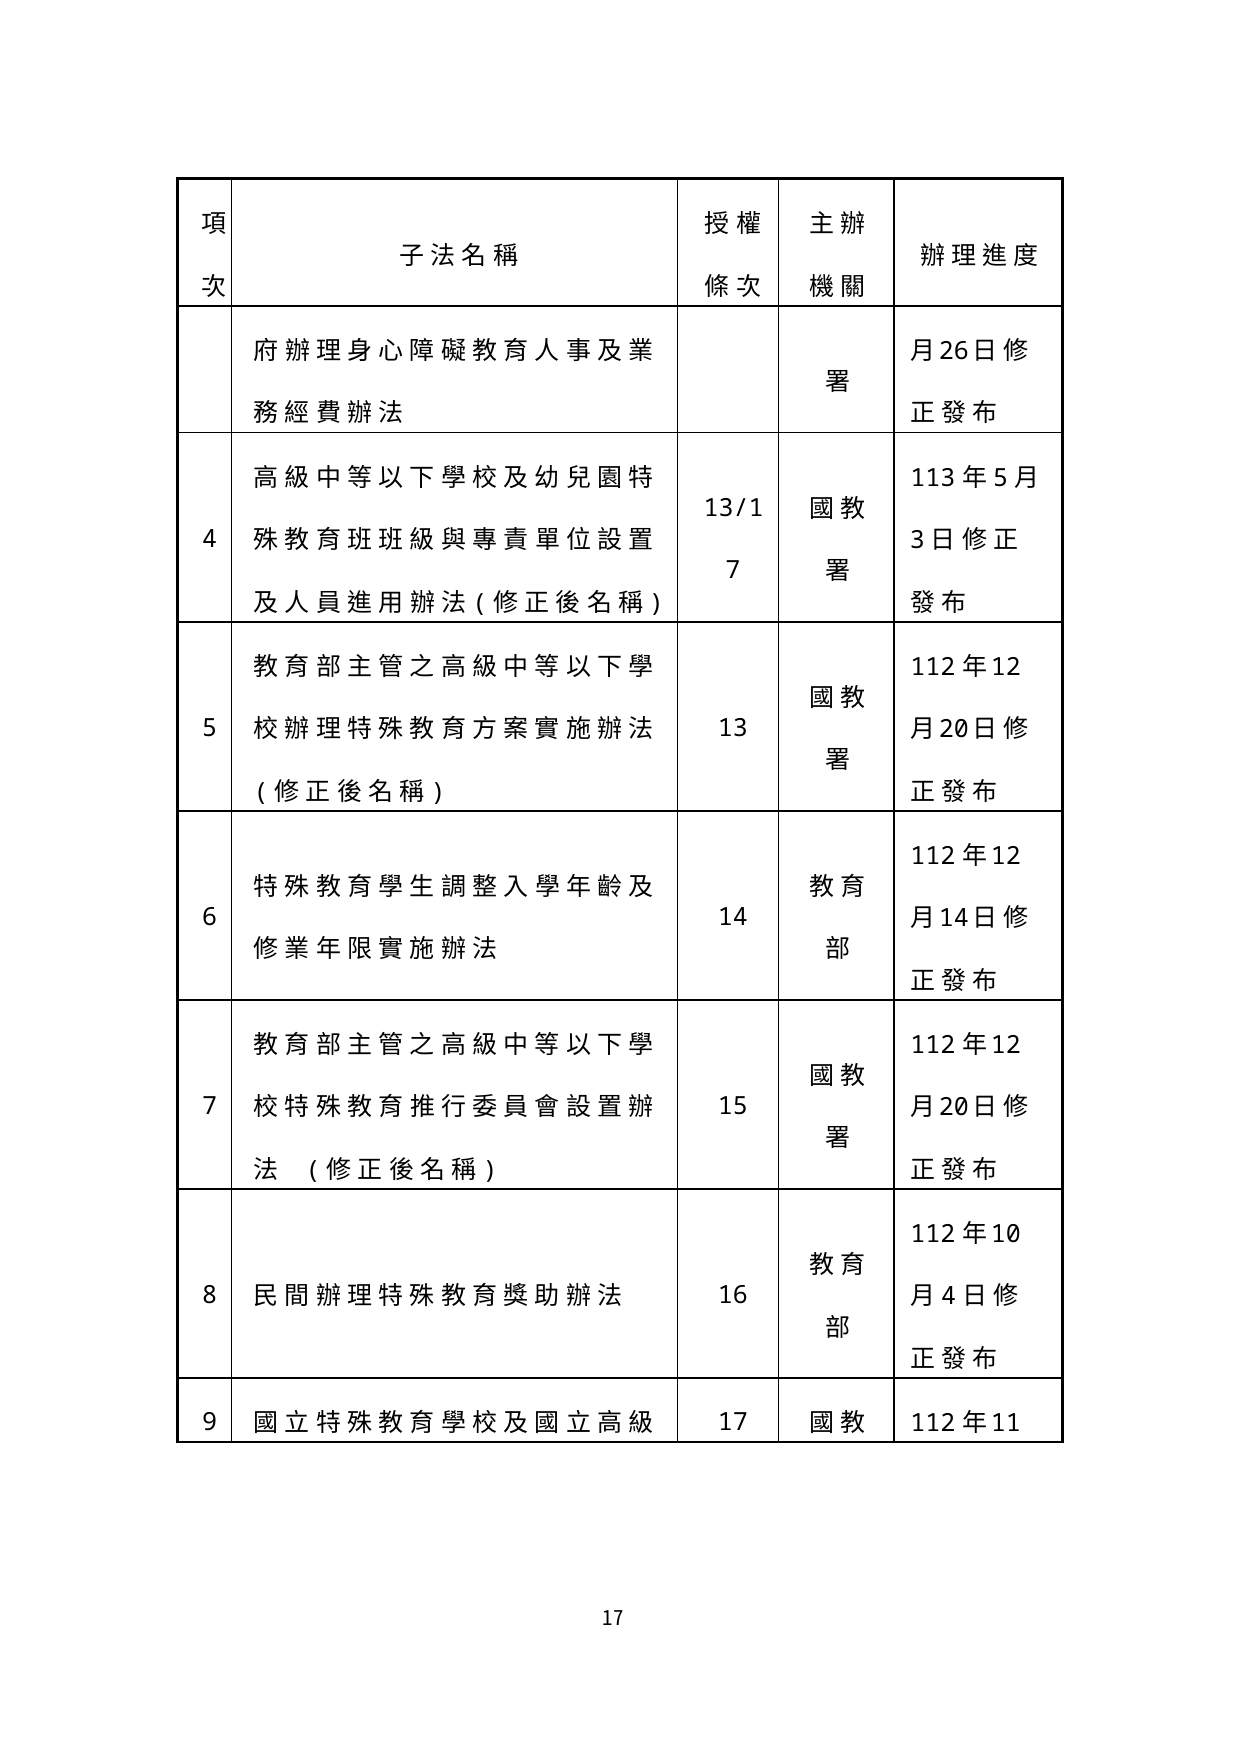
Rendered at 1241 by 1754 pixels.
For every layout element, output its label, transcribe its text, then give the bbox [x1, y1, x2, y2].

table_cell 特殊教育學生調整入學年齡及修業年限實施辦法 [232, 812, 677, 999]
table_cell 國教署 [779, 1001, 893, 1188]
table_cell 7 [179, 1001, 231, 1188]
table_header 主辦 機關 [779, 180, 893, 305]
table_cell 教育部 [779, 812, 893, 999]
table_cell 112年11 [895, 1379, 1061, 1441]
table_cell 國教 [779, 1379, 893, 1441]
table_cell [179, 307, 231, 432]
table_cell 高級中等以下學校及幼兒園特殊教育班班級與專責單位設置及人員進用辦法(修正後名稱) [232, 433, 677, 621]
table_cell 112年10月4日修正發布 [895, 1190, 1061, 1377]
table_cell 13/17 [678, 433, 778, 621]
table_cell 5 [179, 623, 231, 810]
table_cell 國立特殊教育學校及國立高級 [232, 1379, 677, 1441]
table_cell 16 [678, 1190, 778, 1377]
table_header 子法名稱 [232, 180, 677, 305]
table_header 辦理進度 [895, 180, 1061, 305]
table_cell 民間辦理特殊教育獎助辦法 [232, 1190, 677, 1377]
table_header 授權 條次 [678, 180, 778, 305]
table_cell 15 [678, 1001, 778, 1188]
table_cell 9 [179, 1379, 231, 1441]
table_cell 國教署 [779, 433, 893, 621]
table_cell [678, 307, 778, 432]
table_header 項次 [179, 180, 231, 305]
table_cell 6 [179, 812, 231, 999]
table_cell 教育部 [779, 1190, 893, 1377]
table_cell 4 [179, 433, 231, 621]
table_cell 府辦理身心障礙教育人事及業務經費辦法 [232, 307, 677, 432]
table_cell 月26日修正發布 [895, 307, 1061, 432]
table_cell 113年5月3日修正發布 [895, 433, 1061, 621]
table_cell 14 [678, 812, 778, 999]
table_cell 17 [678, 1379, 778, 1441]
table_cell 國教署 [779, 623, 893, 810]
table_cell 教育部主管之高級中等以下學校辦理特殊教育方案實施辦法 (修正後名稱) [232, 623, 677, 810]
table_cell 13 [678, 623, 778, 810]
table_cell 112年12月20日修正發布 [895, 623, 1061, 810]
table_cell 8 [179, 1190, 231, 1377]
table_cell 署 [779, 307, 893, 432]
table_cell 教育部主管之高級中等以下學校特殊教育推行委員會設置辦法 (修正後名稱) [232, 1001, 677, 1188]
table_cell 112年12月14日修正發布 [895, 812, 1061, 999]
table_cell 112年12月20日修正發布 [895, 1001, 1061, 1188]
